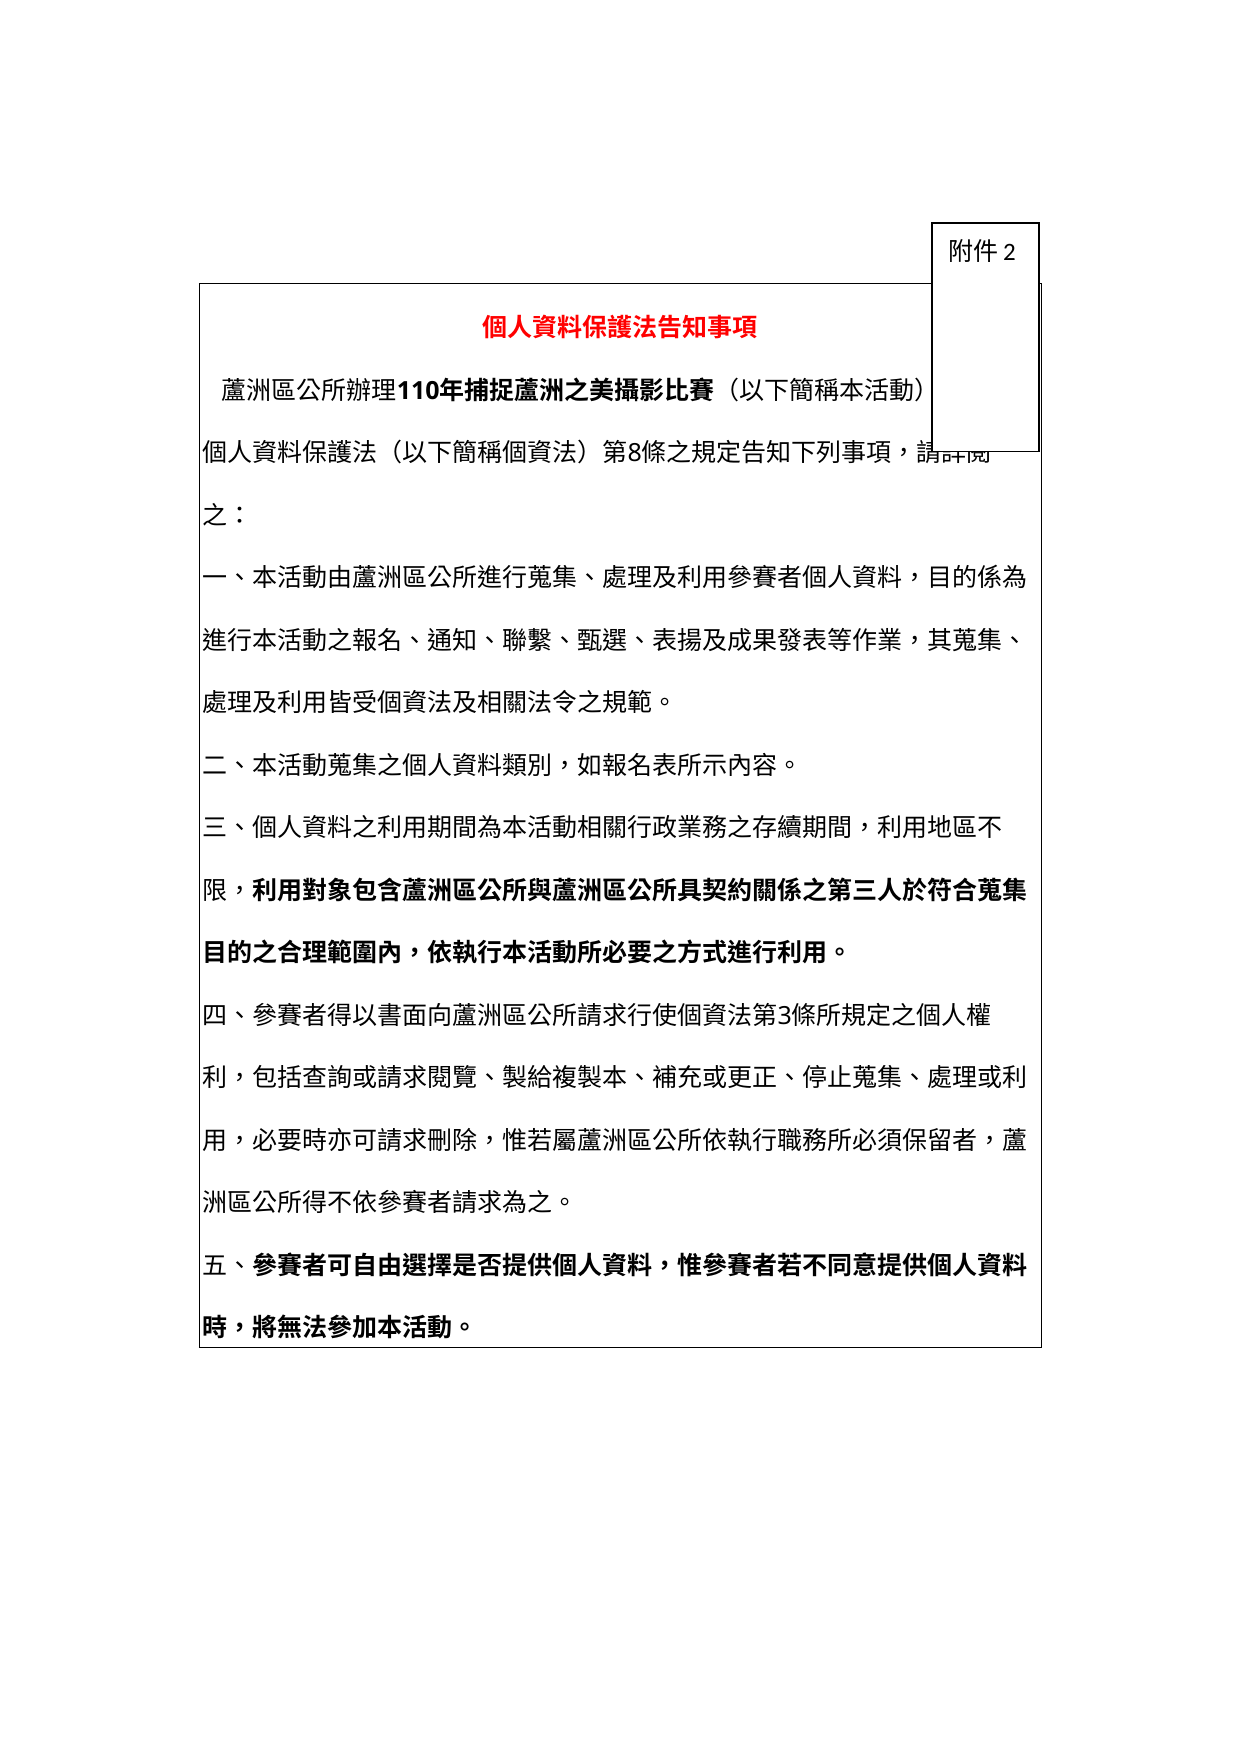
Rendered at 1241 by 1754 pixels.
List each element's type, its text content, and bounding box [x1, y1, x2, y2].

text 附件2 [948, 231, 1023, 267]
table_header 個人資料保護法告知事項 蘆洲區公所辦理110年捕捉蘆洲之美攝影比賽（以下簡稱本活動），謹依個人資料保護法（以下簡稱個資法）第8條之規定告知下列事項，請詳閱之： 一、本活動由蘆洲區公所進行蒐集、處理及利用參賽者個人資料，目的係為進行本活動之報名、通知、聯繫、甄選、表揚及成果發表等作業，其蒐集、處理及利用皆受個資法及相關法令之規範。 二、本活動蒐集之個人資料類別，如報名表所示內容。 三、個人資料之利用期間為本活動相關行政業務之存續期間，利用地區不限，利用對象包含蘆洲區公所與蘆洲區公所具契約關係之第三人於符合蒐集目的之合理範圍內，依執行本活動所必要之方式進行利用。 四、參賽者得以書面向蘆洲區公所請求行使個資法第3條所規定之個人權利，包括查詢或請求閱覽、製給複製本、補充或更正、停止蒐集、處理或利用，必要時亦可請求刪除，惟若屬蘆洲區公所依執行職務所必須保留者，蘆洲區公所得不依參賽者請求為之。 五、參賽者可自由選擇是否提供個人資料，惟參賽者若不同意提供個人資料時，將無法參加本活動。 [200, 284, 1041, 1347]
